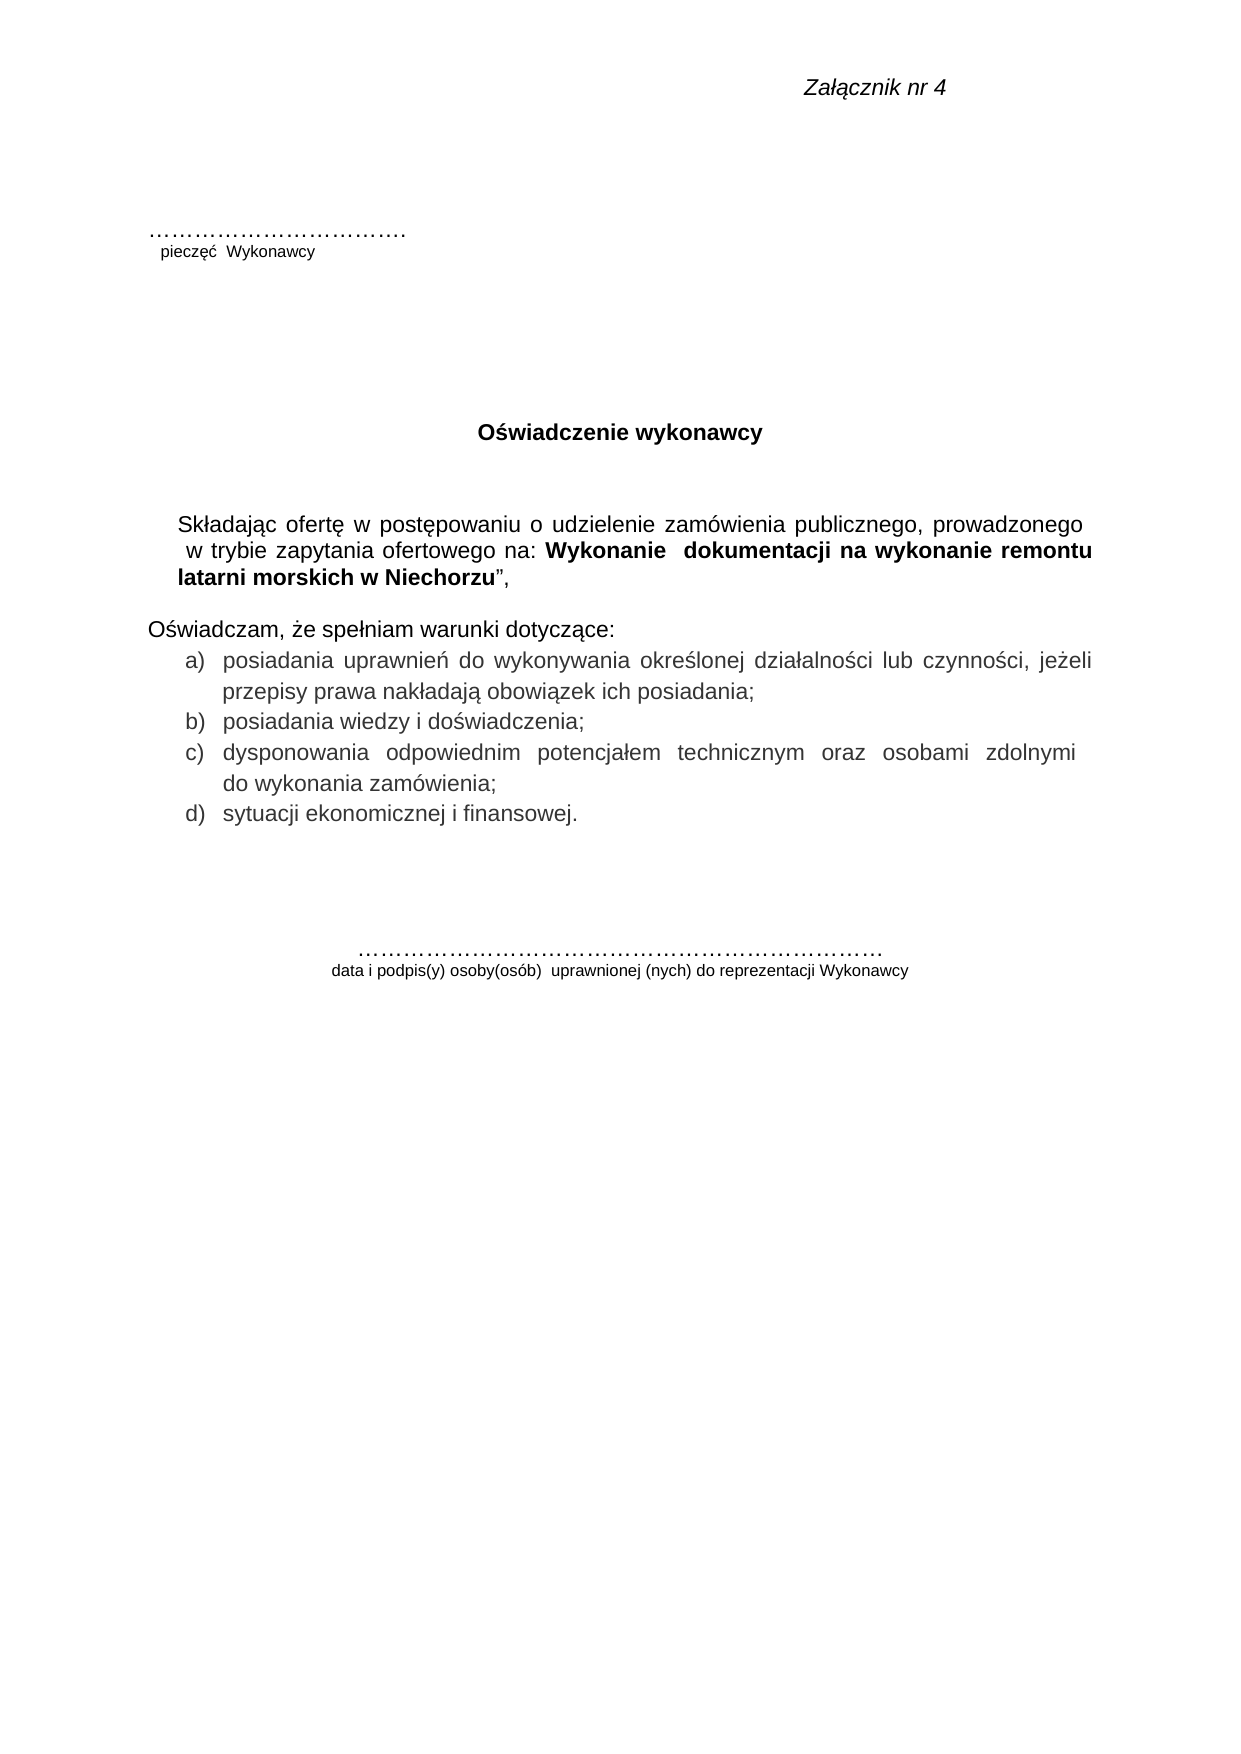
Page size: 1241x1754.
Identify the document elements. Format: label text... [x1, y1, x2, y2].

text …………………………………………………………… [148, 935, 1093, 961]
list posiadania uprawnień do wykonywania określonej działalności lub czynności, jeżeli przepisy prawa nakładają obowiązek ich posiadania; [185, 643, 1093, 704]
text pieczęć Wykonawcy [148, 242, 1093, 261]
text Składając ofertę w postępowaniu o udzielenie zamówienia publicznego, prowadzonego w trybie zapytania ofertowego na: Wykonanie dokumentacji na wykonanie remontu latarni morskich w Niechorzu”, [177, 511, 1093, 590]
list sytuacji ekonomicznej i finansowej. [185, 796, 1093, 826]
text ……………………………. [148, 216, 1093, 242]
text Oświadczam, że spełniam warunki dotyczące: [148, 616, 1093, 643]
list posiadania wiedzy i doświadczenia; [185, 704, 1093, 734]
list dysponowania odpowiednim potencjałem technicznym oraz osobami zdolnymi do wykonania zamówienia; [185, 734, 1093, 796]
text Oświadczenie wykonawcy [148, 419, 1093, 446]
text data i podpis(y) osoby(osób) uprawnionej (nych) do reprezentacji Wykonawcy [148, 961, 1093, 980]
